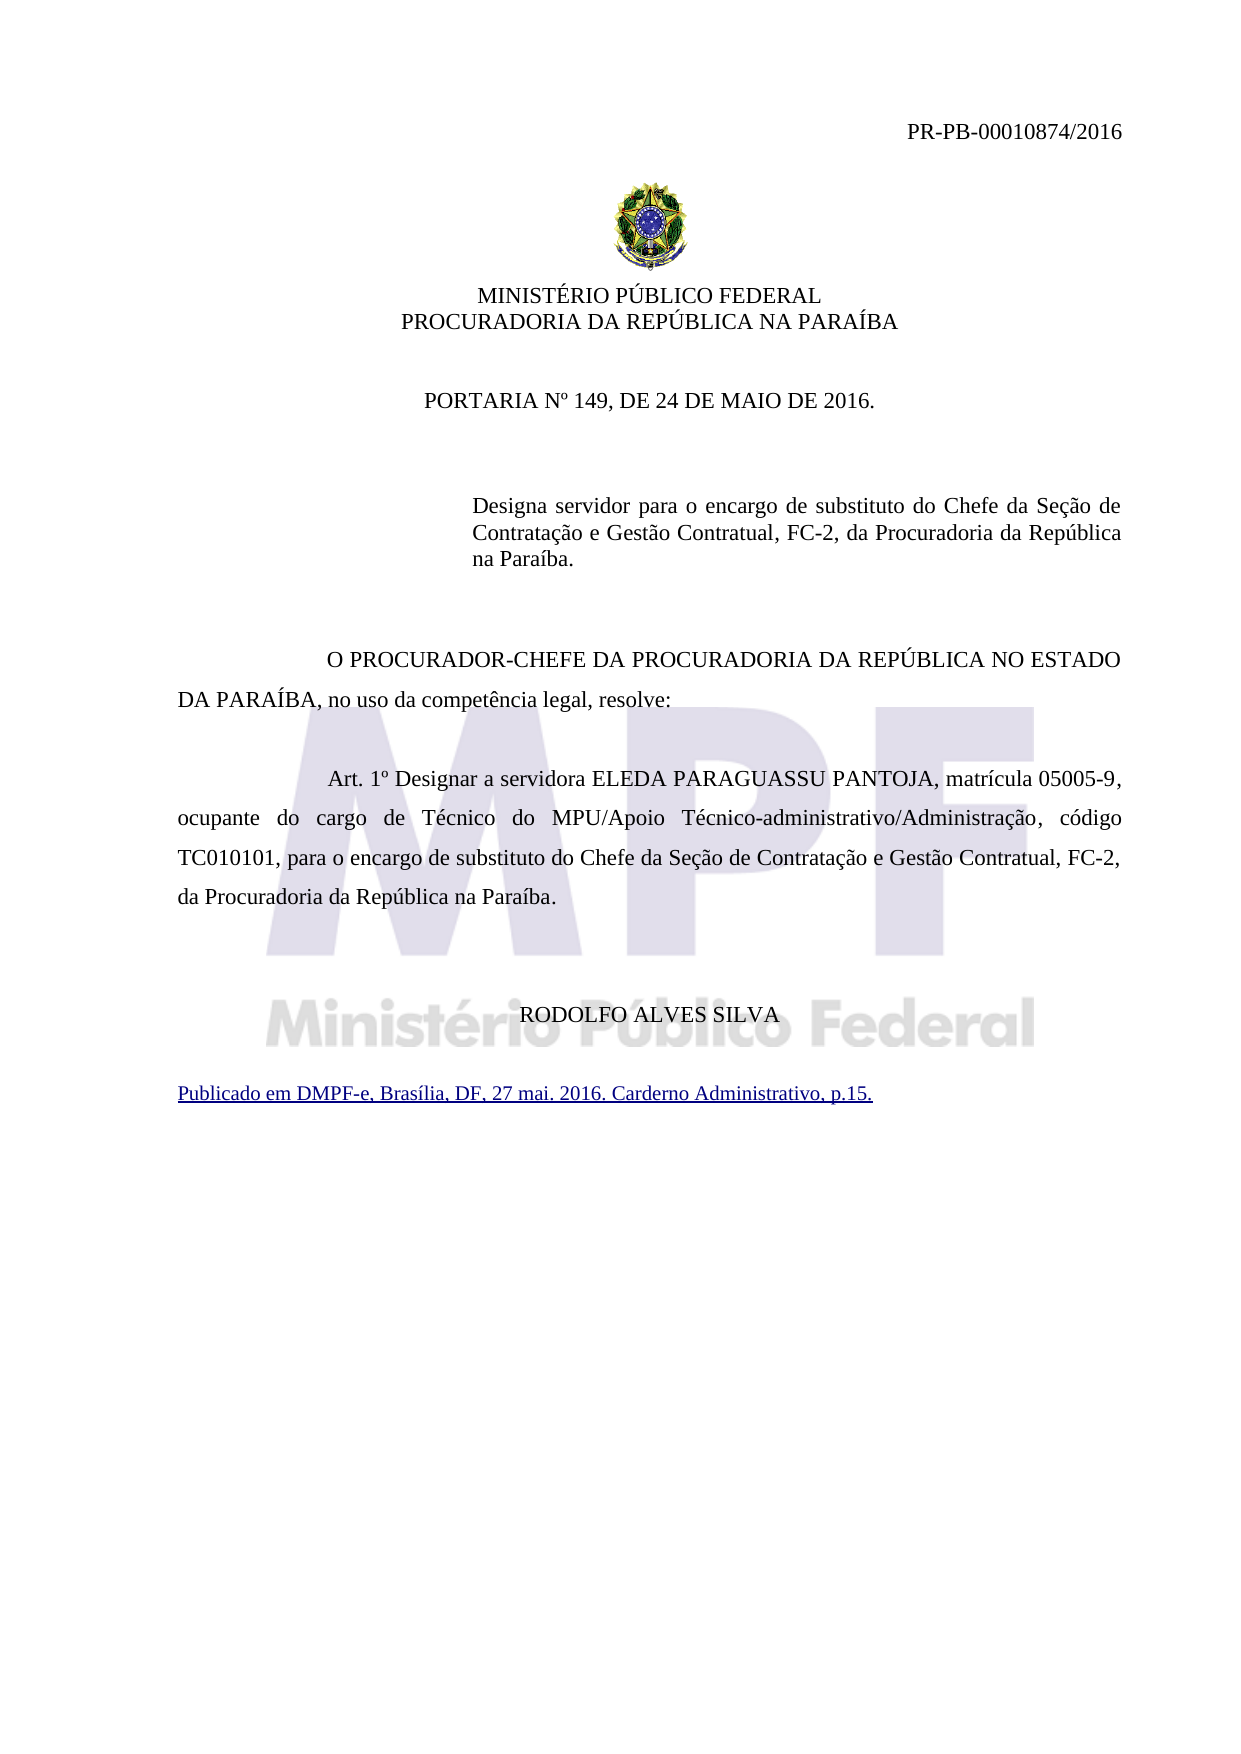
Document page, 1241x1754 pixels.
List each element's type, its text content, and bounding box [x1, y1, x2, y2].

text Publicado em DMPF-e, Brasília, DF, 27 mai. 2016. Carderno Administrativo, p.15. [177, 1080, 1122, 1104]
subtitle PROCURADORIA DA REPÚBLICA NA PARAÍBA [177, 308, 1122, 334]
text Designa servidor para o encargo de substituto do Chefe da Seção de Contratação e Gestão Contratual, FC-2, da Procuradoria da República na Paraíba. [472, 493, 1122, 572]
picture [266, 712, 1034, 764]
text PORTARIA Nº 149, DE 24 DE MAIO DE 2016. [177, 387, 1122, 413]
picture [266, 909, 1034, 1001]
text MINISTÉRIO PÚBLICO FEDERAL [177, 282, 1122, 308]
picture [266, 1028, 1034, 1047]
text PR-PB-00010874/2016 [177, 118, 1122, 144]
text RODOLFO ALVES SILVA [177, 1001, 1122, 1028]
text Art. 1º Designar a servidora ELEDA PARAGUASSU PANTOJA, matrícula 05005-9, ocupante do cargo de Técnico do MPU/Apoio Técnico-administrativo/Administração, código TC010101, para o encargo de substituto do Chefe da Seção de Contratação e Gestão Contratual, FC-2, da Procuradoria da República na Paraíba. [177, 764, 1122, 909]
text O PROCURADOR-CHEFE DA PROCURADORIA DA REPÚBLICA NO ESTADO DA PARAÍBA, no uso da competência legal, resolve: [177, 646, 1122, 712]
